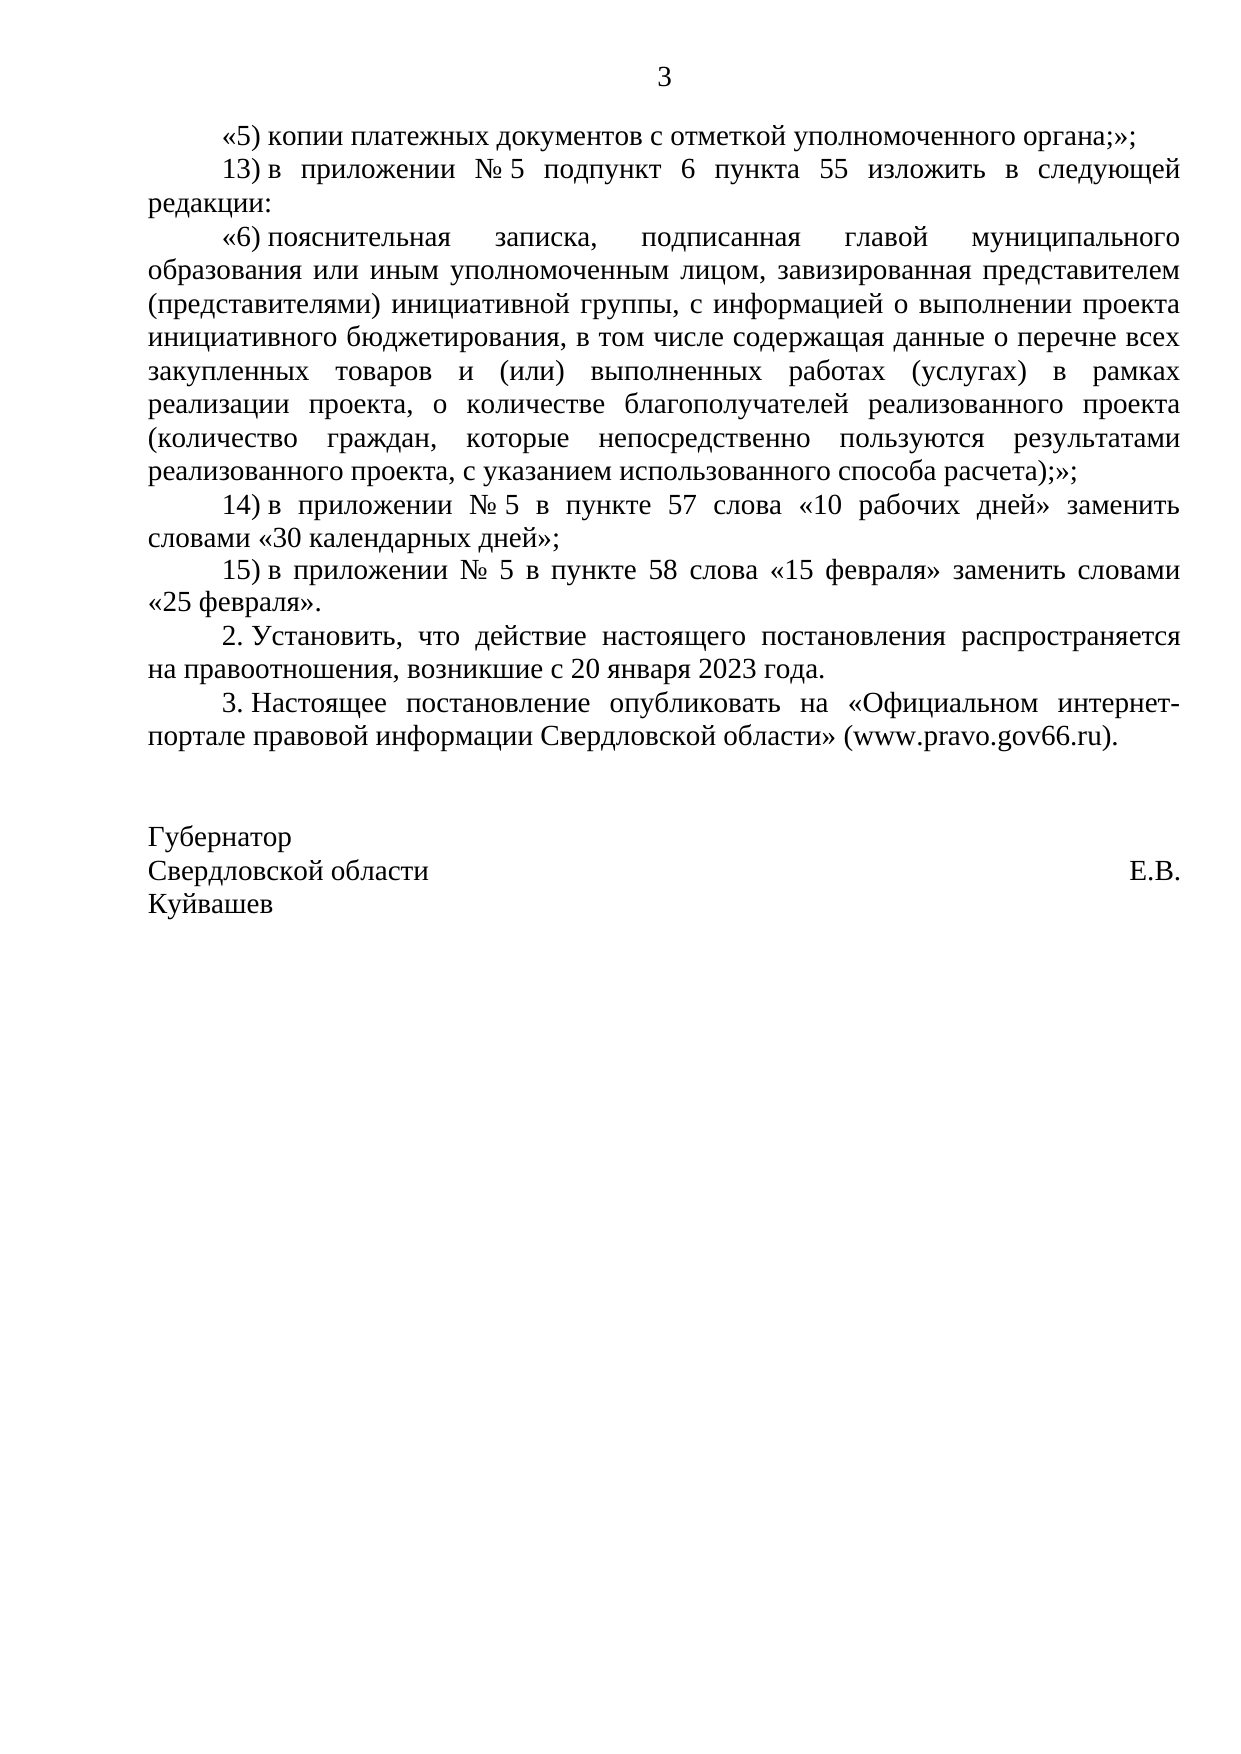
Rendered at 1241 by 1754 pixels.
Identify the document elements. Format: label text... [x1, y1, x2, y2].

text «6) пояснительная записка, подписанная главой муниципального образования или иным уполномоченным лицом, завизированная представителем (представителями) инициативной группы, с информацией о выполнении проекта инициативного бюджетирования, в том числе содержащая данные о перечне всех закупленных товаров и (или) выполненных работах (услугах) в рамках реализации проекта, о количестве благополучателей реализованного проекта (количество граждан, которые непосредственно пользуются результатами реализованного проекта, с указанием использованного способа расчета);»; [148, 219, 1181, 487]
text 13) в приложении № 5 подпункт 6 пункта 55 изложить в следующей редакции: [148, 152, 1181, 219]
text 2. Установить, что действие настоящего постановления распространяется на правоотношения, возникшие с 20 января 2023 года. [148, 618, 1181, 685]
text 3. Настоящее постановление опубликовать на «Официальном интернет-портале правовой информации Свердловской области» (www.pravo.gov66.ru). [148, 685, 1181, 752]
text «5) копии платежных документов с отметкой уполномоченного органа;»; [148, 118, 1181, 152]
text Свердловской области Е.В. Куйвашев [148, 853, 1181, 920]
text 15) в приложении № 5 в пункте 58 слова «15 февраля» заменить словами «25 февраля». [148, 554, 1181, 618]
text Губернатор [148, 819, 1181, 853]
text 14) в приложении № 5 в пункте 57 слова «10 рабочих дней» заменить словами «30 календарных дней»; [148, 487, 1181, 554]
